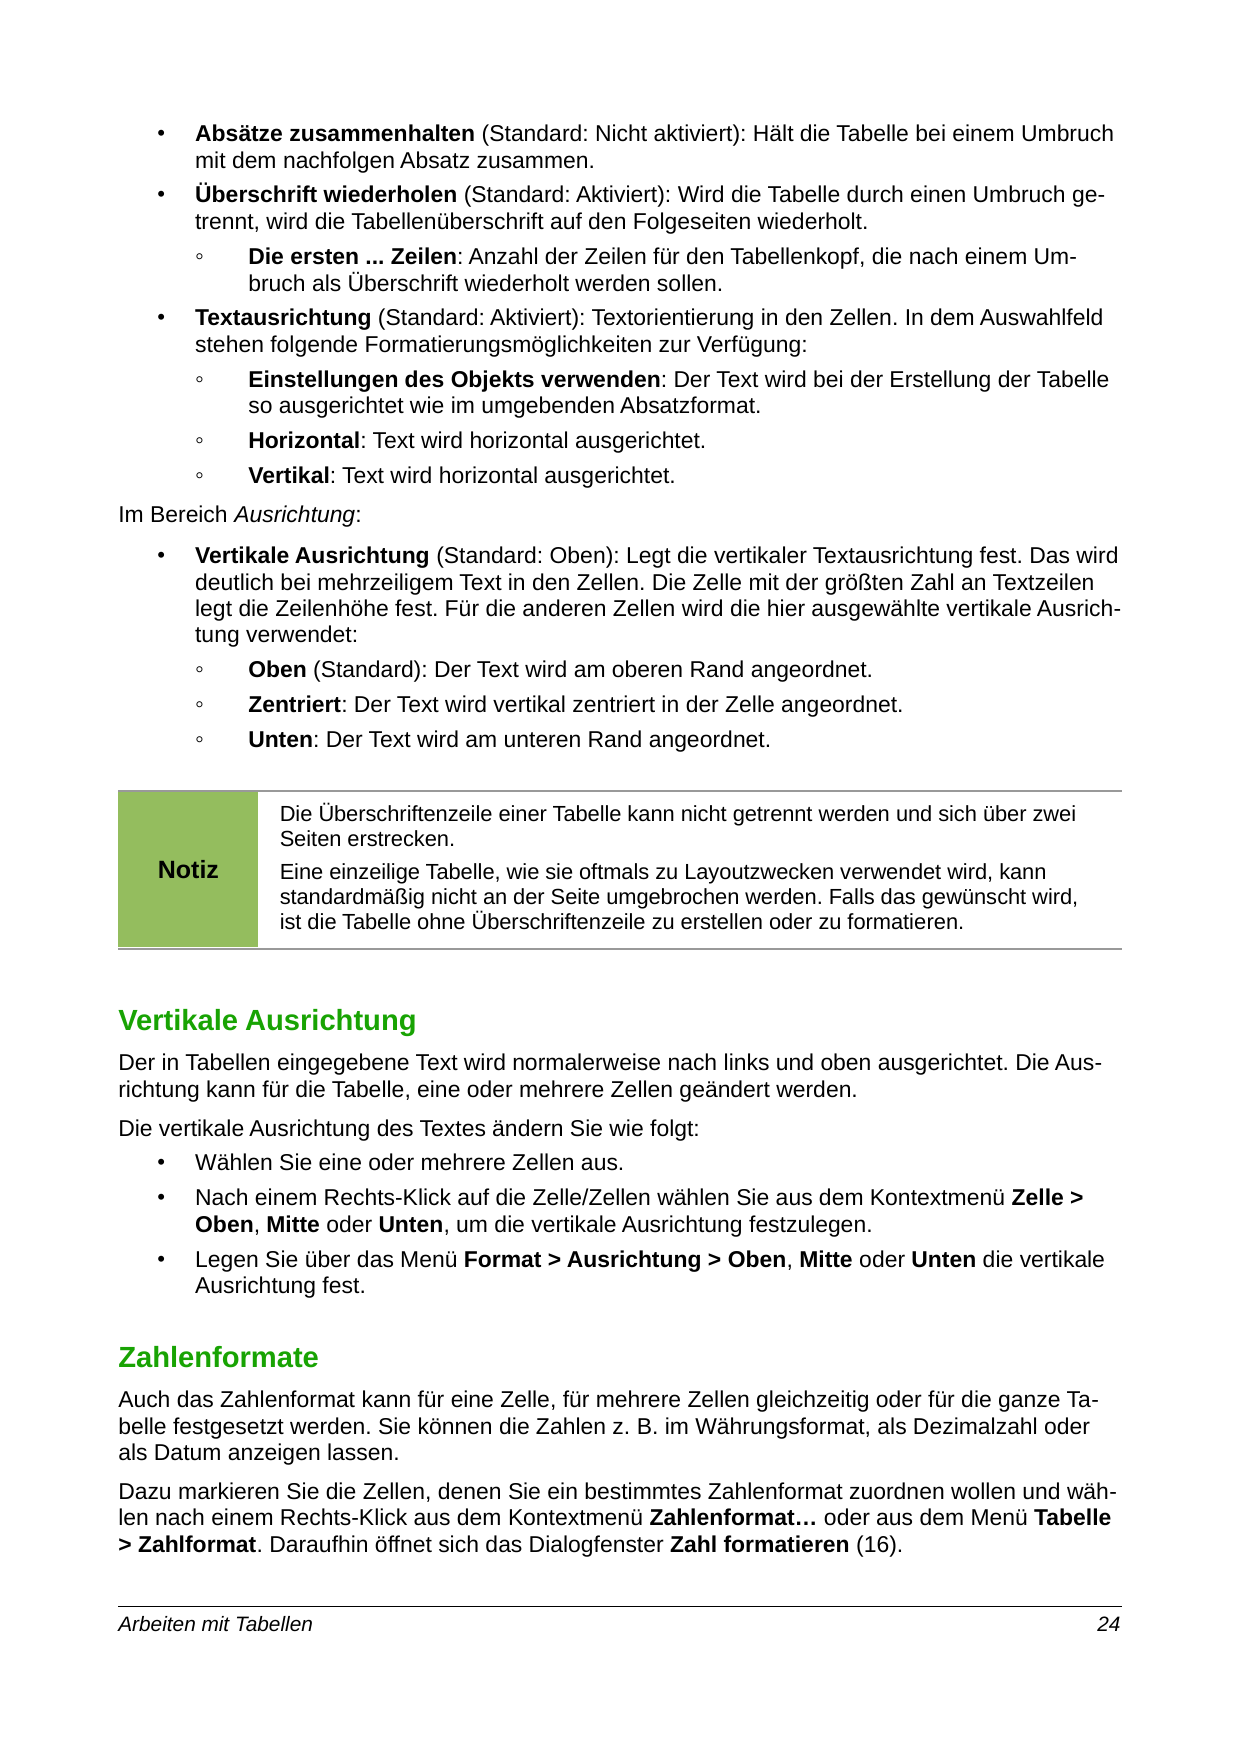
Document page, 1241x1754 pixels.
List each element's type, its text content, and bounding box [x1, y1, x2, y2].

text Der in Tabellen eingegebene Text wird normalerweise nach links und oben ausgerichtet. Die Aus­richtung kann für die Tabelle, eine oder mehrere Zellen geändert werden. [118, 1049, 1122, 1102]
list Überschrift wiederholen (Standard: Aktiviert): Wird die Tabelle durch einen Umbruch ge­trennt, wird die Tabellenüberschrift auf den Folgeseiten wiederholt. [157, 179, 1122, 234]
table_header Notiz [118, 792, 258, 947]
text Im Bereich Ausrichtung: [118, 501, 1122, 527]
subtitle Vertikale Ausrichtung [118, 1003, 1122, 1037]
table_header Die Überschriftenzeile einer Tabelle kann nicht getrennt werden und sich über zwei Seiten erstrecken. Eine einzeilige Tabelle, wie sie oftmals zu Layoutzwecken verwen­det wird, kann stan­dardmäßig nicht an der Seite umgebrochen werden. Falls das ge­wünscht wird, ist die Tabelle ohne Überschriftenzeile zu erstellen oder zu formatie­ren. [258, 792, 1122, 947]
list Legen Sie über das Menü Format > Ausrichtung > Oben, Mitte oder Unten die vertikale Ausrichtung fest. [157, 1244, 1122, 1299]
text Auch das Zahlenformat kann für eine Zelle, für mehrere Zellen gleichzeitig oder für die ganze Ta­belle festgesetzt werden. Sie können die Zahlen z. B. im Währungsformat, als Dezimalzahl oder als Datum anzeigen lassen. [118, 1386, 1122, 1465]
list Vertikale Ausrichtung (Standard: Oben): Legt die vertikaler Textausrichtung fest. Das wird deutlich bei mehrzeiligem Text in den Zellen. Die Zelle mit der größten Zahl an Textzeilen legt die Zeilenhöhe fest. Für die anderen Zellen wird die hier ausgewählte vertikale Ausrich­tung verwendet: [157, 540, 1122, 648]
list Zentriert: Der Text wird vertikal zentriert in der Zelle angeordnet. [195, 689, 1122, 718]
list Die ersten ... Zeilen: Anzahl der Zeilen für den Tabellenkopf, die nach einem Um­bruch als Überschrift wiederholt werden sollen. [195, 241, 1122, 296]
list Unten: Der Text wird am unteren Rand angeordnet. [195, 724, 1122, 753]
list Vertikal: Text wird horizontal ausgerichtet. [195, 460, 1122, 489]
list Die vertikale Ausrichtung des Textes ändern Sie wie folgt: [118, 1114, 1122, 1141]
list Textausrichtung (Standard: Aktiviert): Textorientierung in den Zellen. In dem Auswahlfeld stehen folgende Formatierungsmöglichkeiten zur Verfügung: [157, 302, 1122, 357]
list Nach einem Rechts-Klick auf die Zelle/Zellen wählen Sie aus dem Kontextmenü Zelle > Oben, Mitte oder Unten, um die vertikale Ausrichtung festzulegen. [157, 1182, 1122, 1237]
list Absätze zusammenhalten (Standard: Nicht aktiviert): Hält die Tabelle bei einem Umbruch mit dem nachfolgen Absatz zusammen. [157, 118, 1122, 173]
list Wählen Sie eine oder mehrere Zellen aus. [157, 1147, 1122, 1176]
text Dazu markieren Sie die Zellen, denen Sie ein bestimmtes Zahlenformat zuordnen wollen und wäh­len nach einem Rechts-Klick aus dem Kontextmenü Zahlenformat… oder aus dem Menü Tabelle > Zahlformat. Daraufhin öffnet sich das Dialogfenster Zahl formatieren (Abbildung 16). [118, 1478, 1122, 1557]
list Einstellungen des Objekts verwenden: Der Text wird bei der Erstellung der Tabelle so ausgerichtet wie im umgebenden Absatzformat. [195, 363, 1122, 419]
subtitle Zahlenformate [118, 1340, 1122, 1374]
list Oben (Standard): Der Text wird am oberen Rand angeordnet. [195, 654, 1122, 683]
list Horizontal: Text wird horizontal ausgerichtet. [195, 425, 1122, 454]
